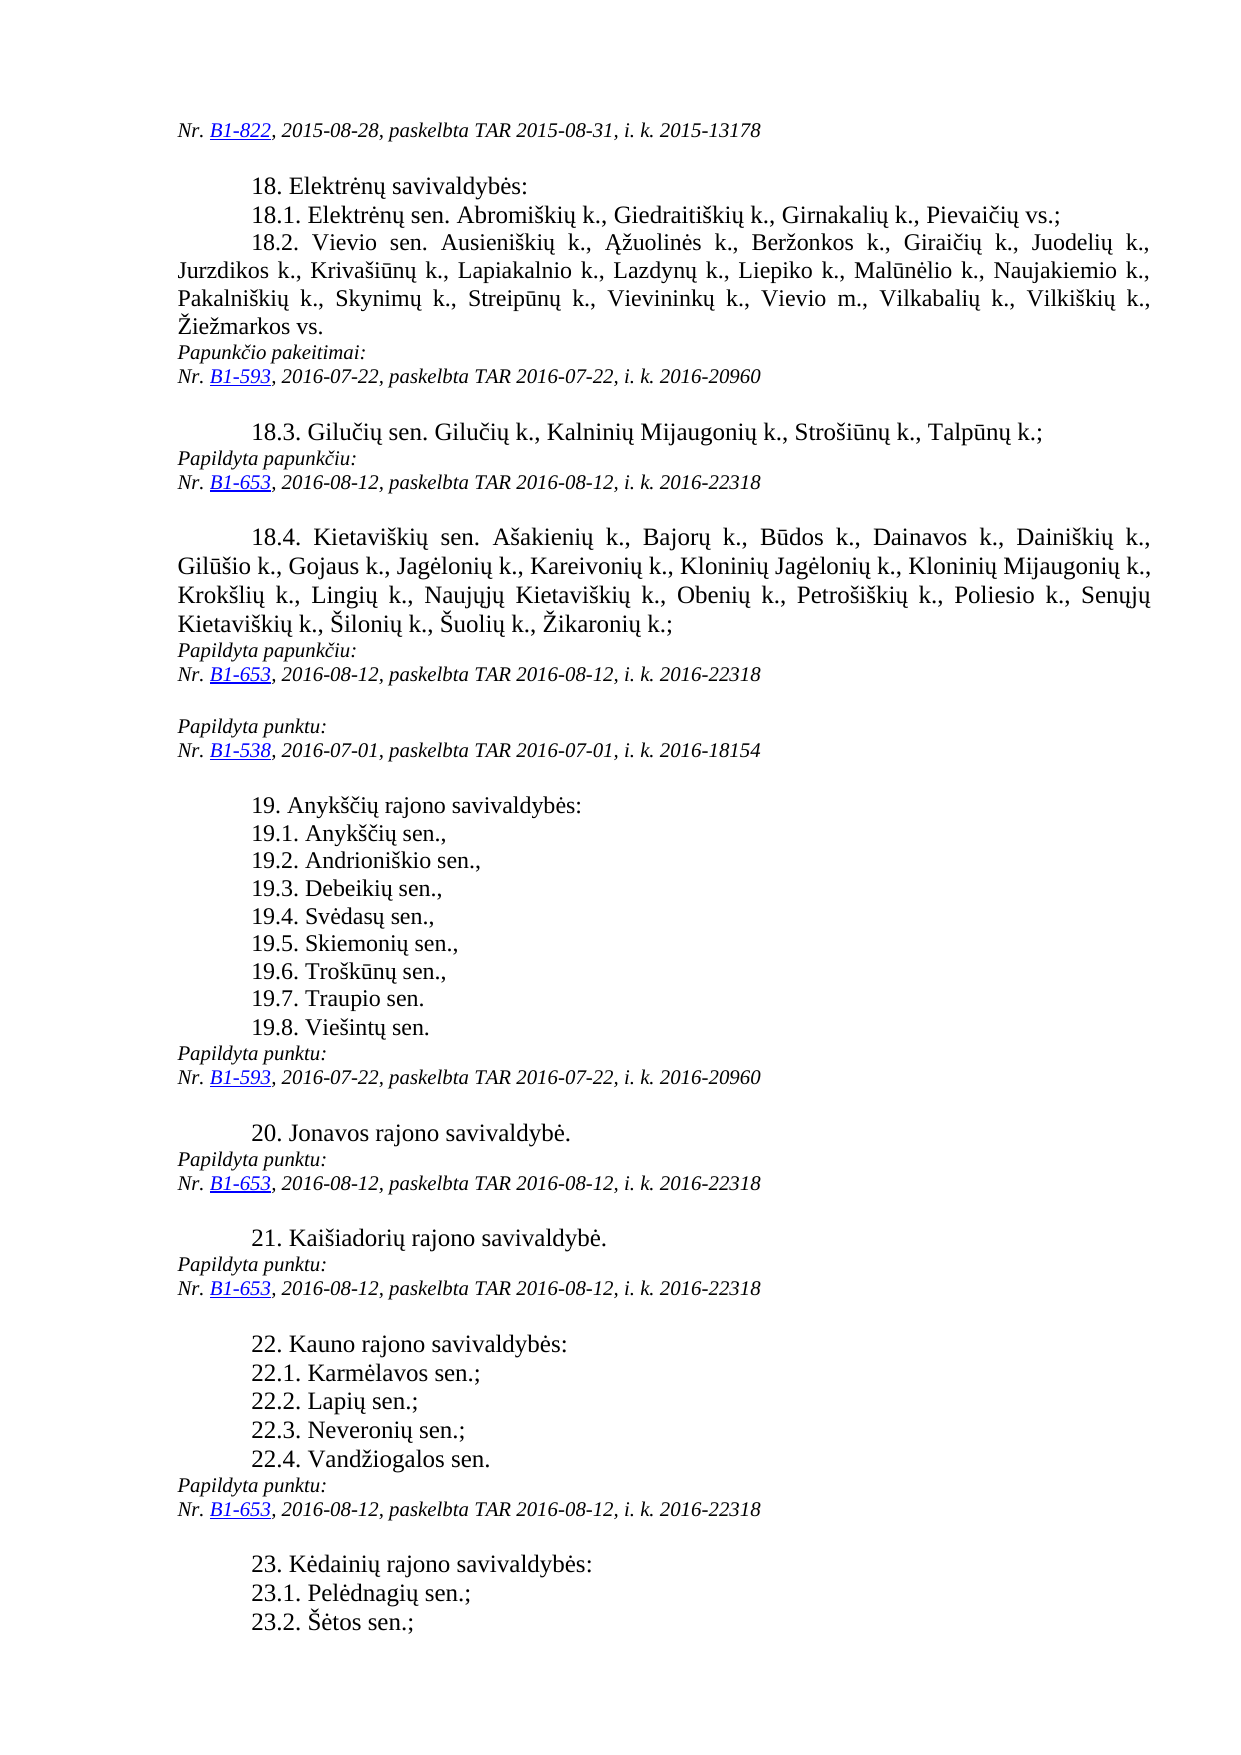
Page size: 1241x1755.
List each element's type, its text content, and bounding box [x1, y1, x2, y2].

text 19.3. Debeikių sen., [177, 874, 1152, 902]
text 21. Kaišiadorių rajono savivaldybė. [177, 1223, 1152, 1252]
text Nr. B1-822, 2015-08-28, paskelbta TAR 2015-08-31, i. k. 2015-13178 [177, 118, 1152, 142]
text 19.5. Skiemonių sen., [177, 929, 1152, 957]
text 23.2. Šėtos sen.; [177, 1607, 1152, 1636]
text 23.1. Pelėdnagių sen.; [177, 1578, 1152, 1607]
text Nr. B1-653, 2016-08-12, paskelbta TAR 2016-08-12, i. k. 2016-22318 [177, 1276, 1152, 1300]
text Nr. B1-653, 2016-08-12, paskelbta TAR 2016-08-12, i. k. 2016-22318 [177, 662, 1152, 686]
text 22.2. Lapių sen.; [177, 1386, 1152, 1415]
text 18.3. Gilučių sen. Gilučių k., Kalninių Mijaugonių k., Strošiūnų k., Talpūnų k.; [177, 417, 1152, 446]
text Papildyta punktu: [177, 1146, 1152, 1171]
text 18.2. Vievio sen. Ausieniškių k., Ąžuolinės k., Beržonkos k., Giraičių k., Juodelių k., Jurzdikos k., Krivašiūnų k., Lapiakalnio k., Lazdynų k., Liepiko k., Malūnėlio k., Naujakiemio k., Pakalniškių k., Skynimų k., Streipūnų k., Vievininkų k., Vievio m., Vilkabalių k., Vilkiškių k., Žiežmarkos vs. [177, 228, 1152, 340]
text Papildyta punktu: [177, 1252, 1152, 1276]
text 22. Kauno rajono savivaldybės: [177, 1329, 1152, 1358]
text 23. Kėdainių rajono savivaldybės: [177, 1549, 1152, 1578]
text 19. Anykščių rajono savivaldybės: [177, 791, 1152, 819]
text Papildyta punktu: [177, 1041, 1152, 1065]
text Papunkčio pakeitimai: [177, 340, 1152, 364]
text 20. Jonavos rajono savivaldybė. [177, 1118, 1152, 1146]
text Papildyta punktu: [177, 714, 1152, 738]
text 19.6. Troškūnų sen., [177, 957, 1152, 984]
text Papildyta punktu: [177, 1473, 1152, 1497]
text Nr. B1-593, 2016-07-22, paskelbta TAR 2016-07-22, i. k. 2016-20960 [177, 364, 1152, 388]
text Nr. B1-538, 2016-07-01, paskelbta TAR 2016-07-01, i. k. 2016-18154 [177, 738, 1152, 762]
text Nr. B1-653, 2016-08-12, paskelbta TAR 2016-08-12, i. k. 2016-22318 [177, 470, 1152, 494]
text Nr. B1-653, 2016-08-12, paskelbta TAR 2016-08-12, i. k. 2016-22318 [177, 1497, 1152, 1521]
text Papildyta papunkčiu: [177, 446, 1152, 470]
text 18. Elektrėnų savivaldybės: [177, 171, 1152, 200]
text 19.8. Viešintų sen. [177, 1012, 1152, 1041]
text 19.2. Andrioniškio sen., [177, 846, 1152, 874]
text 19.7. Traupio sen. [177, 984, 1152, 1012]
text 18.1. Elektrėnų sen. Abromiškių k., Giedraitiškių k., Girnakalių k., Pievaičių vs.; [177, 200, 1152, 228]
text 18.4. Kietaviškių sen. Ašakienių k., Bajorų k., Būdos k., Dainavos k., Dainiškių k., Gilūšio k., Gojaus k., Jagėlonių k., Kareivonių k., Kloninių Jagėlonių k., Kloninių Mijaugonių k., Krokšlių k., Lingių k., Naujųjų Kietaviškių k., Obenių k., Petrošiškių k., Poliesio k., Senųjų Kietaviškių k., Šilonių k., Šuolių k., Žikaronių k.; [177, 522, 1152, 637]
text 22.3. Neveronių sen.; [177, 1415, 1152, 1444]
text Nr. B1-653, 2016-08-12, paskelbta TAR 2016-08-12, i. k. 2016-22318 [177, 1171, 1152, 1194]
text 19.1. Anykščių sen., [177, 819, 1152, 846]
text 19.4. Svėdasų sen., [177, 902, 1152, 929]
text Nr. B1-593, 2016-07-22, paskelbta TAR 2016-07-22, i. k. 2016-20960 [177, 1065, 1152, 1089]
text Papildyta papunkčiu: [177, 637, 1152, 662]
text 22.4. Vandžiogalos sen. [177, 1444, 1152, 1473]
text 22.1. Karmėlavos sen.; [177, 1358, 1152, 1386]
